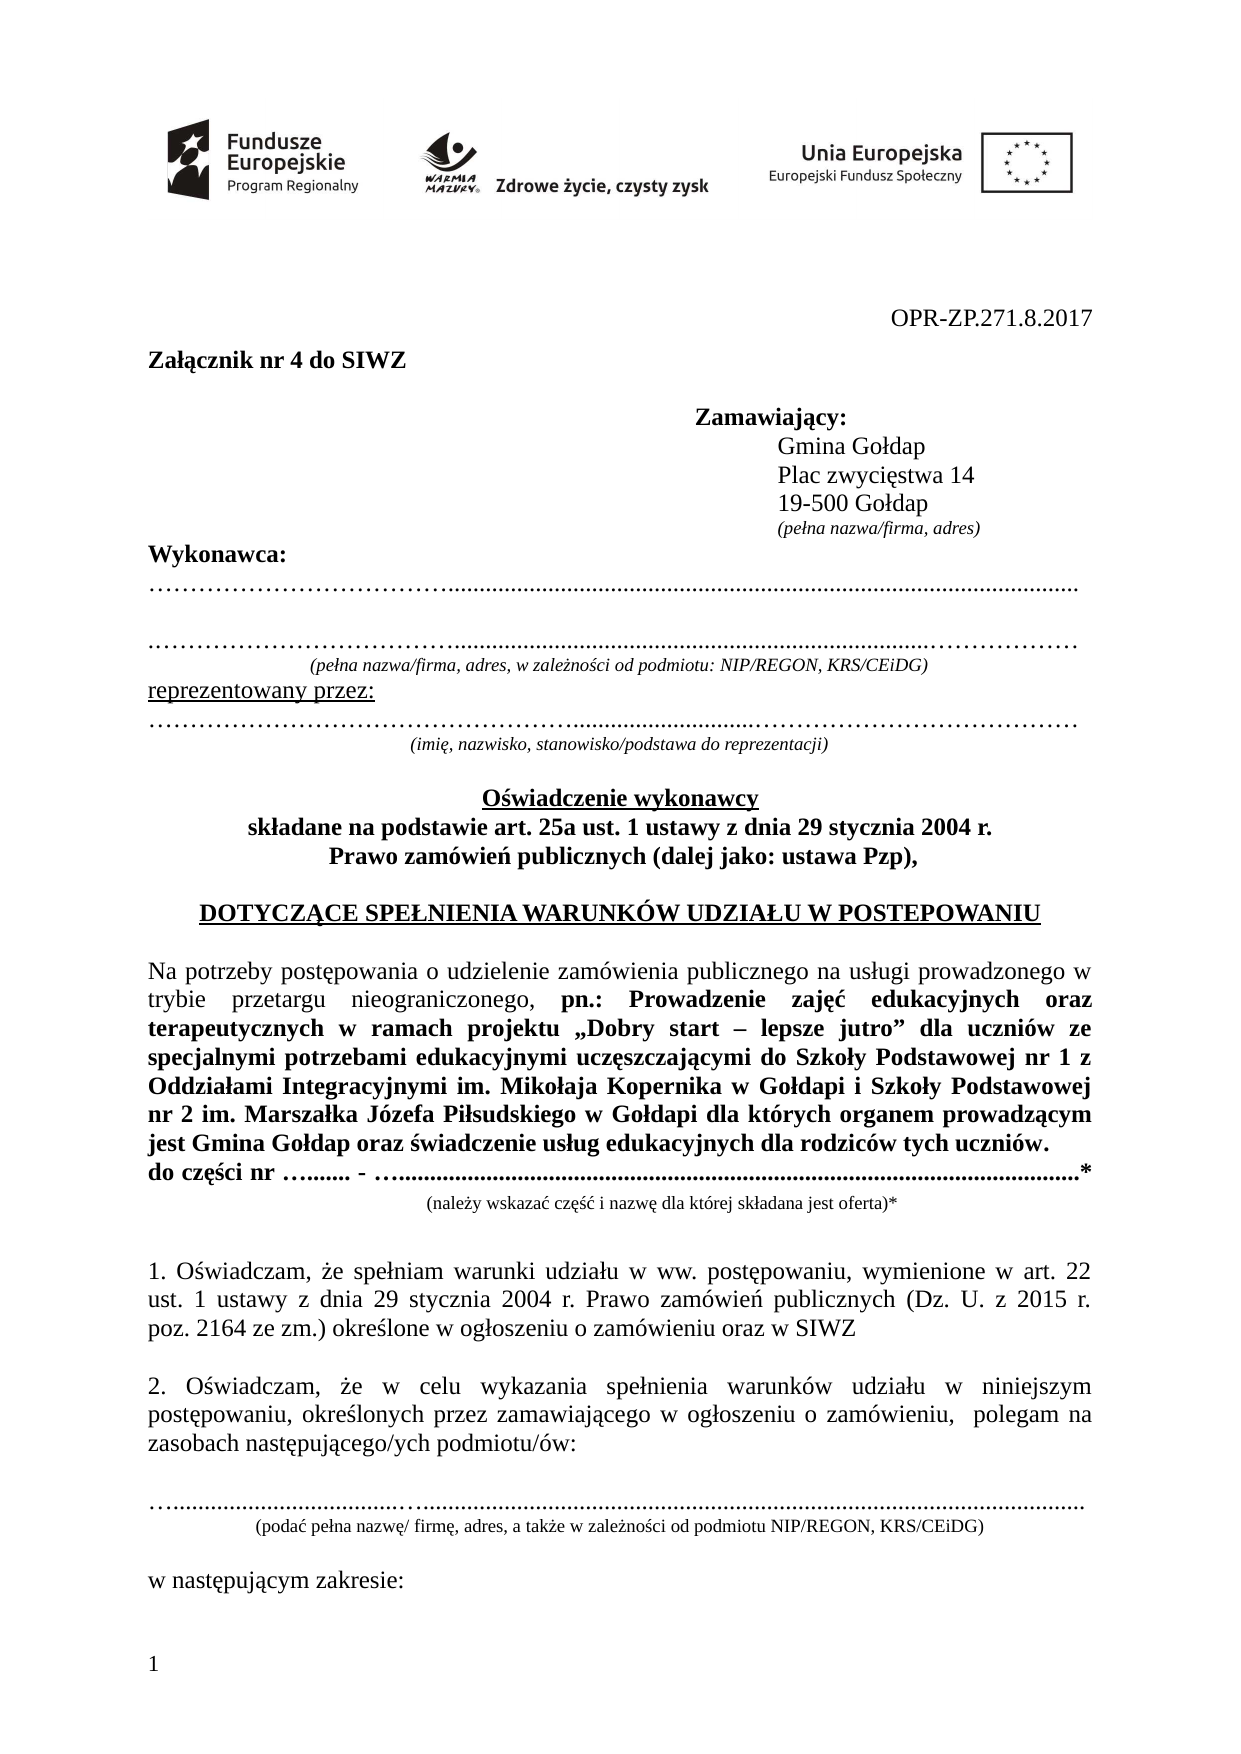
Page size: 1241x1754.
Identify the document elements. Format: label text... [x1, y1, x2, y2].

text 19-500 Gołdap [777, 488, 1093, 517]
text (imię, nazwisko, stanowisko/podstawa do reprezentacji) [148, 733, 1093, 754]
text …....................................….......................................................................................................... [148, 1486, 1093, 1514]
text ………………………………..................................................................................................... [148, 568, 1093, 596]
text (pełna nazwa/firma, adres) [777, 517, 1093, 539]
text Wykonawca: [148, 539, 1093, 568]
text Załącznik nr 4 do SIWZ [148, 345, 1093, 373]
text w następującym zakresie: [148, 1565, 1093, 1593]
text Zamawiający: [694, 402, 1093, 431]
text 2. Oświadczam, że w celu wykazania spełnienia warunków udziału w niniejszym postępowaniu, określonych przez zamawiającego w ogłoszeniu o zamówieniu, polegam na zasobach następującego/ych podmiotu/ów: [148, 1371, 1093, 1457]
text składane na podstawie art. 25a ust. 1 ustawy z dnia 29 stycznia 2004 r. [148, 812, 1093, 841]
text Oświadczenie wykonawcy [148, 783, 1093, 812]
text Prawo zamówień publicznych (dalej jako: ustawa Pzp), [148, 841, 1093, 869]
text OPR-ZP.271.8.2017 [148, 303, 1093, 332]
text .………………………………............................................................................……………… [148, 625, 1093, 654]
text Na potrzeby postępowania o udzielenie zamówienia publicznego na usługi prowadzonego w trybie przetargu nieograniczonego, pn.: Prowadzenie zajęć edukacyjnych oraz terapeutycznych w ramach projektu „Dobry start – lepsze jutro” dla uczniów ze specjalnymi potrzebami edukacyjnymi uczęszczającymi do Szkoły Podstawowej nr 1 z Oddziałami Integracyjnymi im. Mikołaja Kopernika w Gołdapi i Szkoły Podstawowej nr 2 im. Marszałka Józefa Piłsudskiego w Gołdapi dla których organem prowadzącym jest Gmina Gołdap oraz świadczenie usług edukacyjnych dla rodziców tych uczniów. [148, 956, 1093, 1157]
list 1. Oświadczam, że spełniam warunki udziału w ww. postępowaniu, wymienione w art. 22 ust. 1 ustawy z dnia 29 stycznia 2004 r. Prawo zamówień publicznych (Dz. U. z 2015 r. poz. 2164 ze zm.) określone w ogłoszeniu o zamówieniu oraz w SIWZ [148, 1256, 1093, 1342]
text (pełna nazwa/firma, adres, w zależności od podmiotu: NIP/REGON, KRS/CEiDG) [148, 654, 1093, 675]
text DOTYCZĄCE SPEŁNIENIA WARUNKÓW UDZIAŁU W POSTEPOWANIU [148, 898, 1093, 927]
text reprezentowany przez: [148, 675, 1093, 704]
text (podać pełna nazwę/ firmę, adres, a także w zależności od podmiotu NIP/REGON, KRS/CEiDG) [148, 1514, 1093, 1536]
text Gmina Gołdap [777, 431, 1093, 460]
text do części nr …....... - ….............................................................................................................* (należy wskazać część i nazwę dla której składana jest oferta)* [148, 1157, 1093, 1214]
text Plac zwycięstwa 14 [777, 460, 1093, 488]
text …………………………………………….............................………………………………… [148, 704, 1093, 733]
